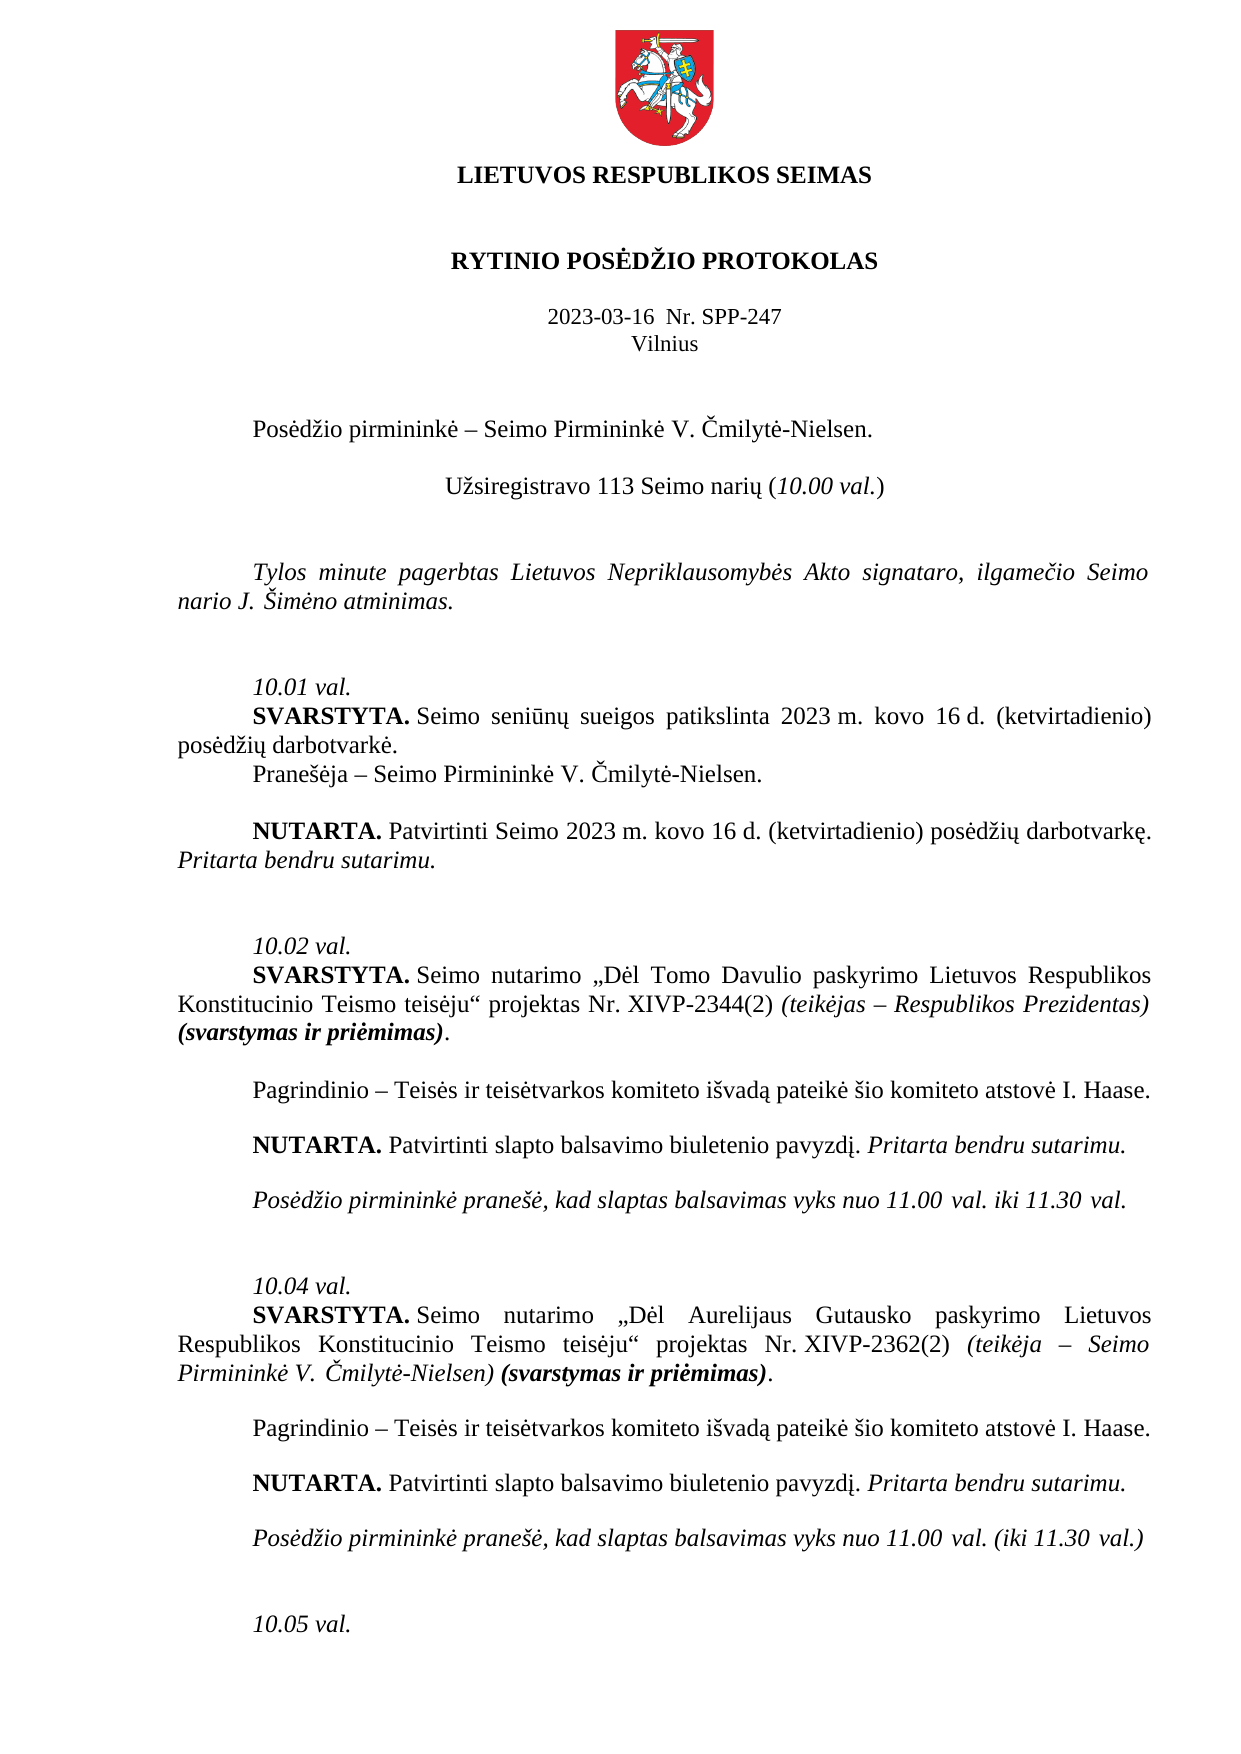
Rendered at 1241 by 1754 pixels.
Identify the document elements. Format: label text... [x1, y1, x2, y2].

text NUTARTA. Patvirtinti Seimo 2023 m. kovo 16 d. (ketvirtadienio) posėdžių darbotvarkę. Pritarta bendru sutarimu. [177, 816, 1152, 874]
text Pagrindinio – Teisės ir teisėtvarkos komiteto išvadą pateikė šio komiteto atstovė I. Haase. [177, 1075, 1152, 1104]
text SVARSTYTA. Seimo seniūnų sueigos patikslinta 2023 m. kovo 16 d. (ketvirtadienio) posėdžių darbotvarkė. [177, 701, 1152, 759]
text 10.05 val. [177, 1609, 1152, 1638]
text Posėdžio pirmininkė pranešė, kad slaptas balsavimas vyks nuo 11.00 val. (iki 11.30 val.) [177, 1523, 1152, 1552]
text NUTARTA. Patvirtinti slapto balsavimo biuletenio pavyzdį. Pritarta bendru sutarimu. [177, 1130, 1152, 1159]
text Posėdžio pirmininkė – Seimo Pirmininkė V. Čmilytė-Nielsen. [177, 414, 1152, 442]
text Vilnius [177, 330, 1152, 356]
text NUTARTA. Patvirtinti slapto balsavimo biuletenio pavyzdį. Pritarta bendru sutarimu. [177, 1468, 1152, 1497]
text 10.01 val. [177, 672, 1152, 701]
text Lietuvos Respublikos Seimas [177, 160, 1152, 188]
text RYTINIO POSĖDŽIO PROTOKOLAS [177, 246, 1152, 275]
text Tylos minute pagerbtas Lietuvos Nepriklausomybės Akto signataro, ilgamečio Seimo nario J. Šimėno atminimas. [177, 557, 1152, 615]
text SVARSTYTA. Seimo nutarimo „Dėl Aurelijaus Gutausko paskyrimo Lietuvos Respublikos Konstitucinio Teismo teisėju“ projektas Nr. XIVP-2362(2) (teikėja – Seimo Pirmininkė V. Čmilytė-Nielsen) (svarstymas ir priėmimas). [177, 1300, 1152, 1386]
text Posėdžio pirmininkė pranešė, kad slaptas balsavimas vyks nuo 11.00 val. iki 11.30 val. [177, 1185, 1152, 1214]
text SVARSTYTA. Seimo nutarimo „Dėl Tomo Davulio paskyrimo Lietuvos Respublikos Konstitucinio Teismo teisėju“ projektas Nr. XIVP-2344(2) (teikėjas – Respublikos Prezidentas) (svarstymas ir priėmimas). [177, 960, 1152, 1046]
text Pranešėja – Seimo Pirmininkė V. Čmilytė-Nielsen. [177, 759, 1152, 787]
text 2023-03-16 Nr. SPP-247 [177, 303, 1152, 330]
text 10.04 val. [177, 1271, 1152, 1300]
text Užsiregistravo 113 Seimo narių (10.00 val.) [177, 471, 1152, 500]
text 10.02 val. [177, 931, 1152, 960]
text Pagrindinio – Teisės ir teisėtvarkos komiteto išvadą pateikė šio komiteto atstovė I. Haase. [177, 1413, 1152, 1441]
